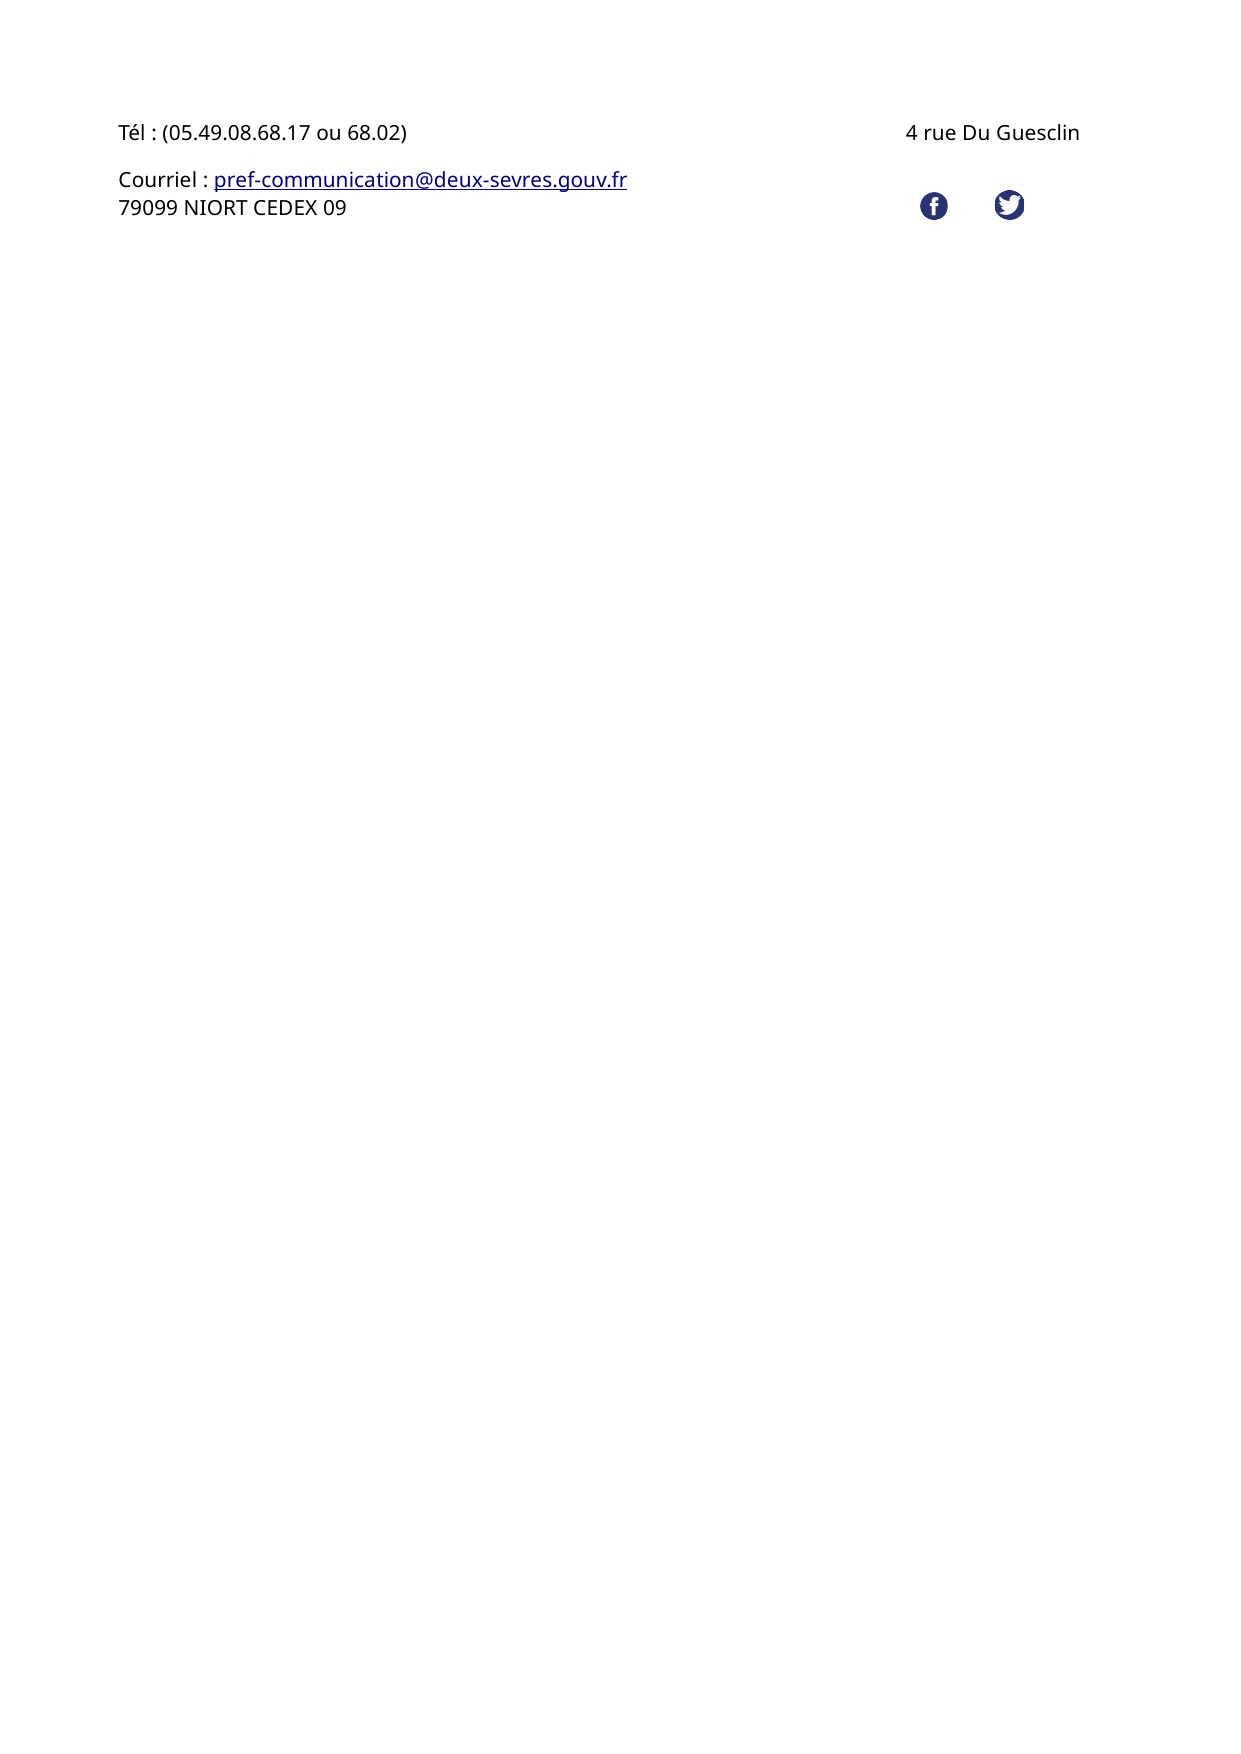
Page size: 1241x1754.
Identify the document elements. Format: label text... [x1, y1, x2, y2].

text Courriel : pref-communication@deux-sevres.gouv.fr 79099 NIORT CEDEX 09 [118, 164, 1122, 222]
picture [994, 190, 1024, 220]
text Tél : (05.49.08.68.17 ou 68.02) 4 rue Du Guesclin [118, 118, 1122, 147]
picture [920, 192, 948, 220]
